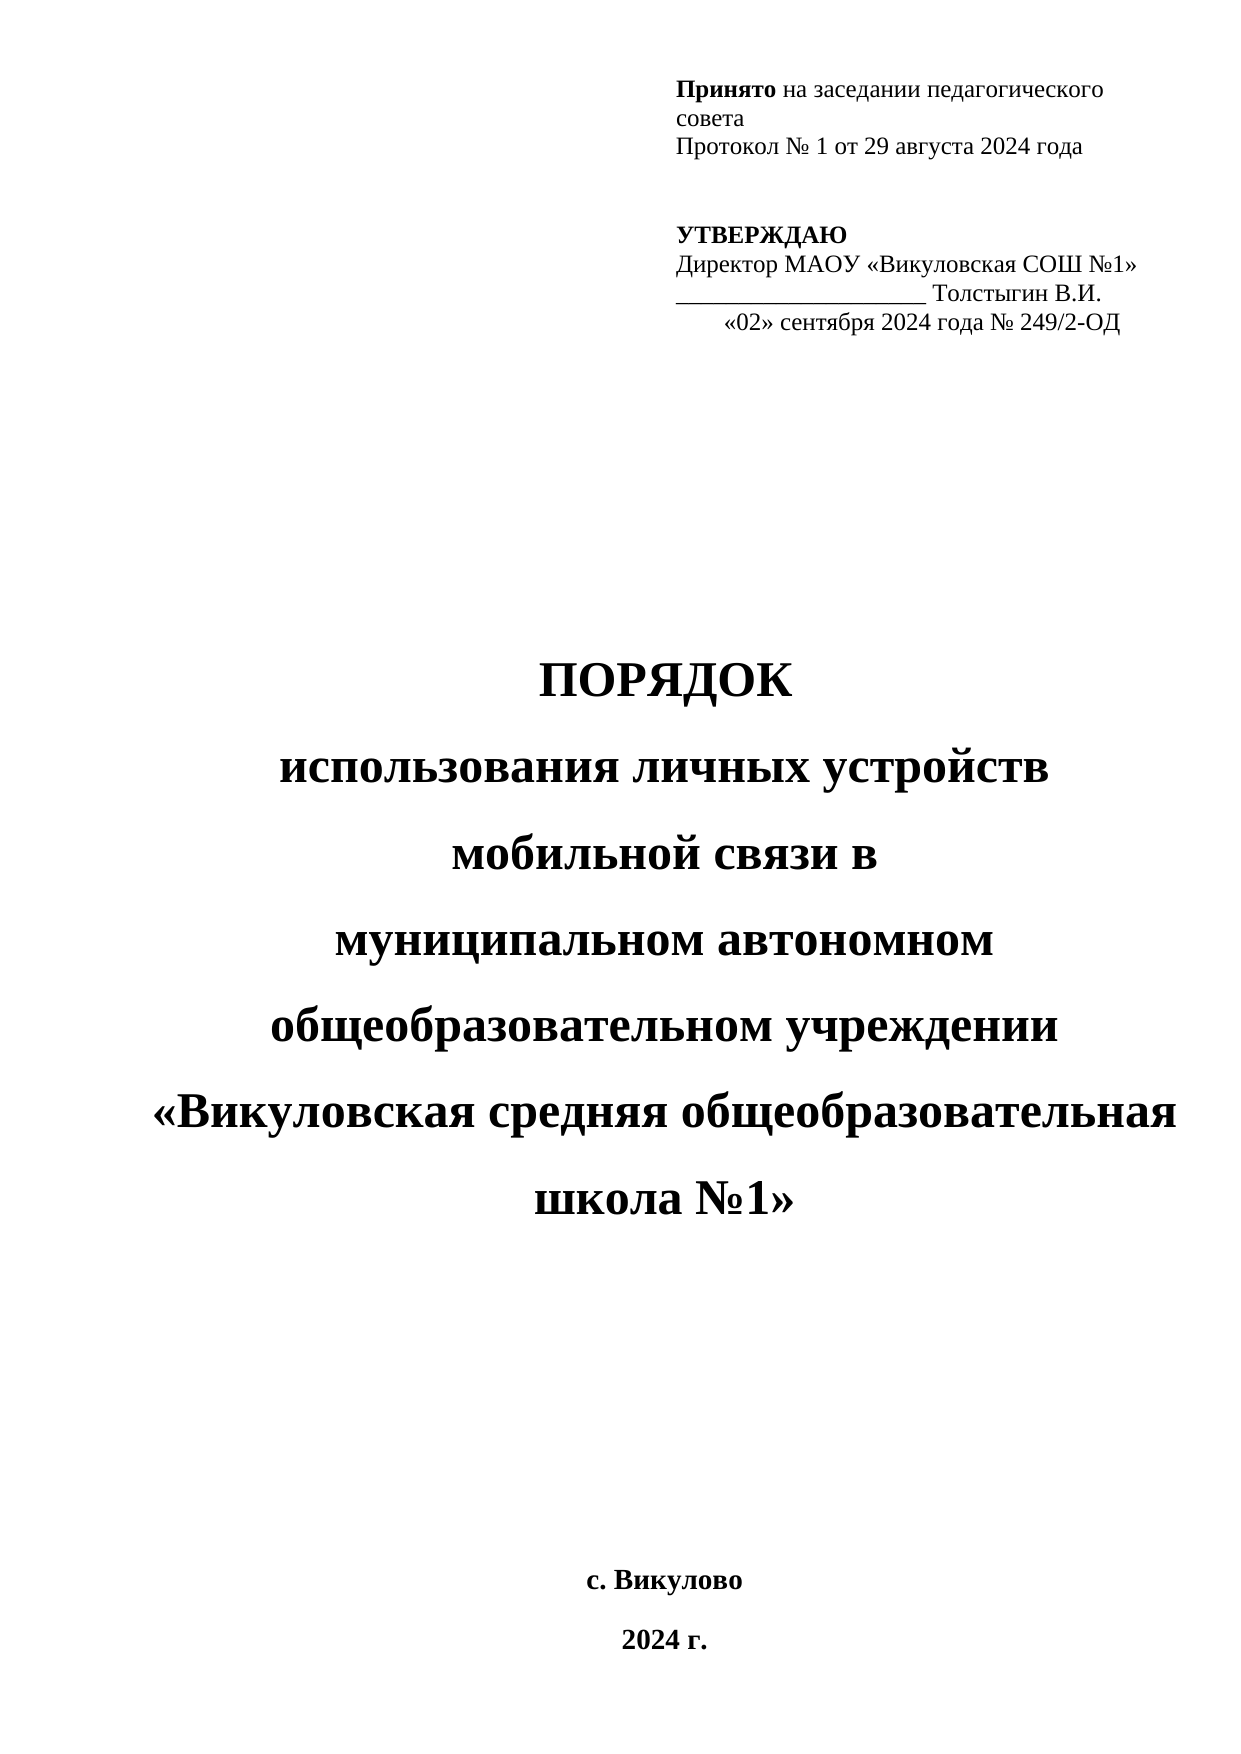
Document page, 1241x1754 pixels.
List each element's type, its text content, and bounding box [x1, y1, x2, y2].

table_header Принято на заседании педагогического совета Протокол № 1 от 29 августа 2024 года [665, 74, 1170, 221]
text муниципальном автономном общеобразовательном учреждении «Викуловская средняя общеобразовательная школа №1» [148, 909, 1181, 1225]
table_cell [148, 221, 664, 367]
text ПОРЯДОК [150, 650, 1181, 707]
text 2024 г. [148, 1622, 1181, 1655]
text использования личных устройств мобильной связи в [148, 736, 1181, 880]
table_header [148, 74, 664, 221]
table_cell УТВЕРЖДАЮ Директор МАОУ «Викуловская СОШ №1» ____________________ Толстыгин В.И. «02» сентября 2024 года № 249/2-ОД [665, 221, 1170, 367]
text с. Викулово [148, 1562, 1181, 1596]
